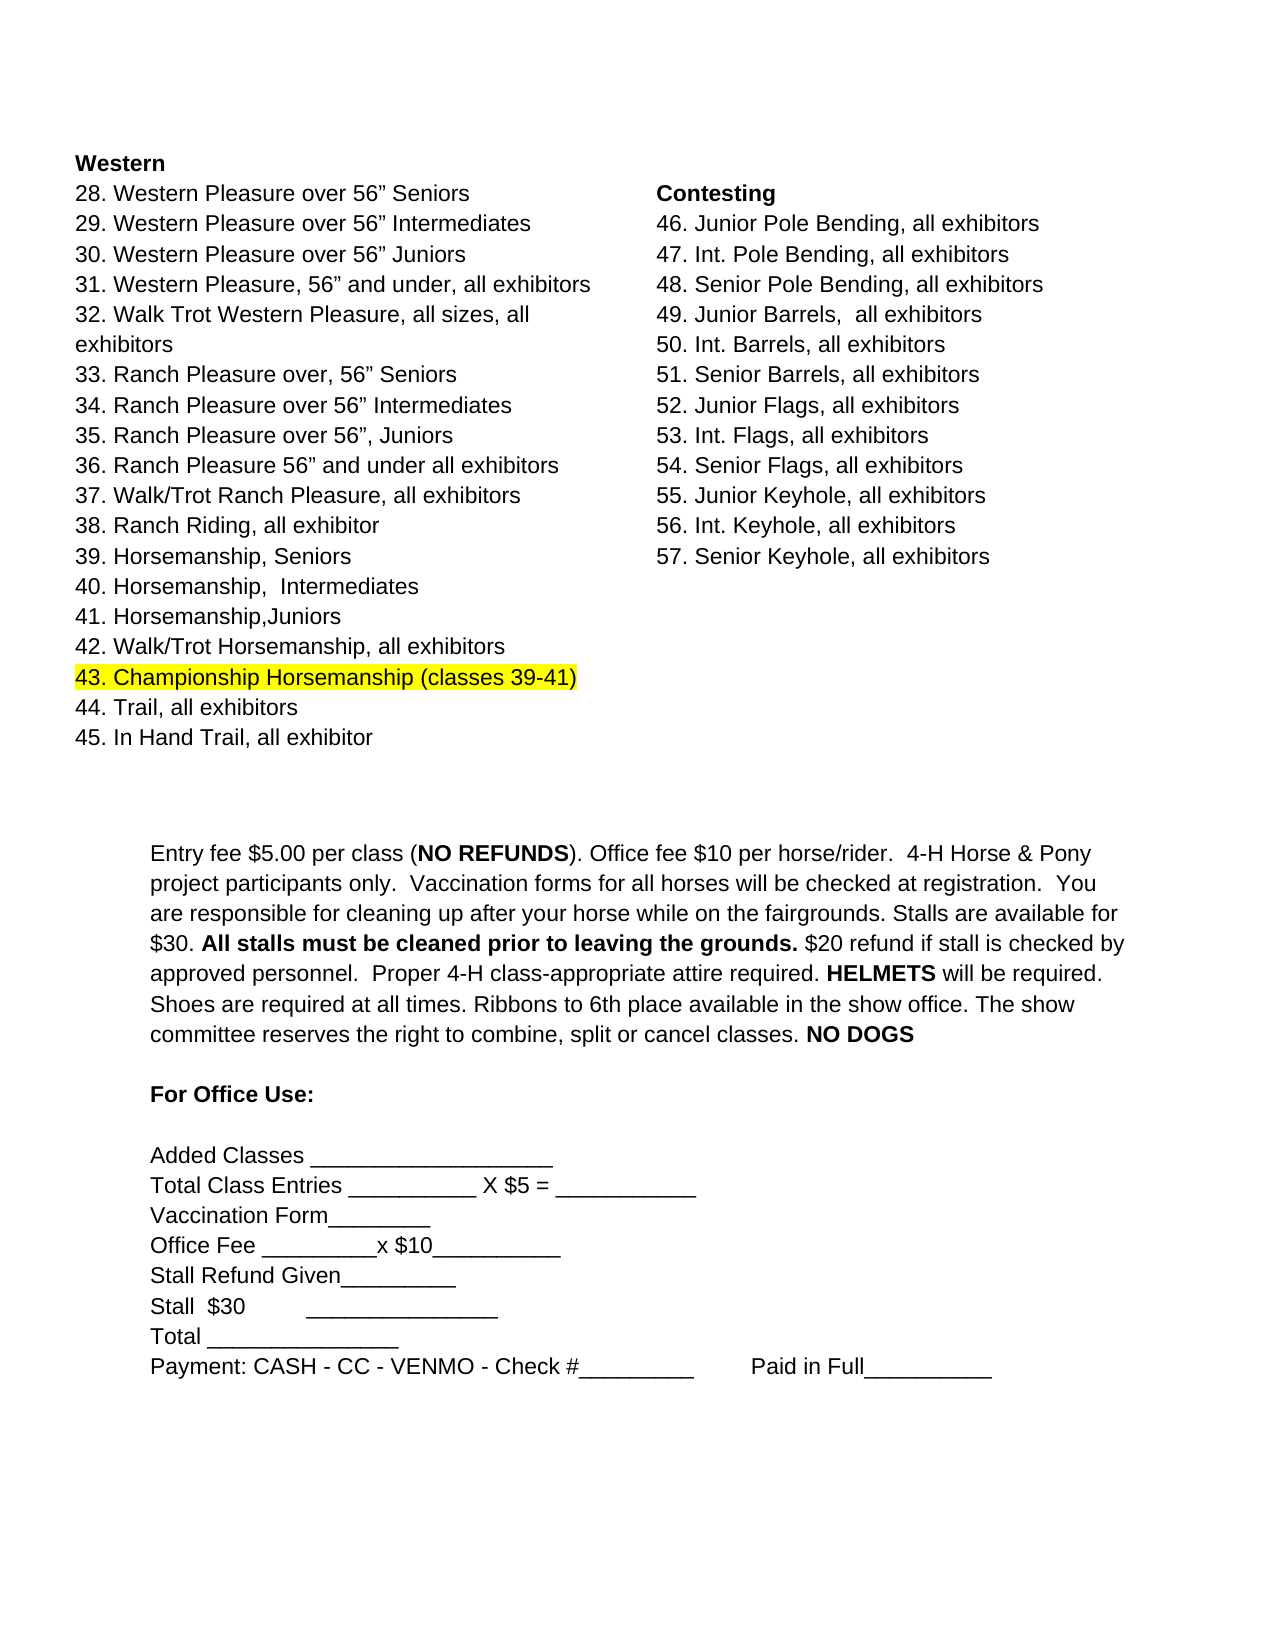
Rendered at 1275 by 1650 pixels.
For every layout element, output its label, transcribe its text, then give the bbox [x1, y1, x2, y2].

text Vaccination Form________ [150, 1202, 1125, 1228]
text 29. Western Pleasure over 56” Intermediates [75, 210, 619, 237]
text 30. Western Pleasure over 56” Juniors [75, 241, 619, 267]
text Added Classes ___________________ [150, 1142, 1125, 1168]
text 52. Junior Flags, all exhibitors [656, 392, 1200, 418]
text 51. Senior Barrels, all exhibitors [656, 361, 1200, 388]
text 48. Senior Pole Bending, all exhibitors [656, 271, 1200, 297]
text 53. Int. Flags, all exhibitors [656, 422, 1200, 448]
text Stall Refund Given_________ [150, 1262, 1125, 1289]
text 33. Ranch Pleasure over, 56” Seniors [75, 361, 619, 388]
text Office Fee _________x $10__________ [150, 1232, 1125, 1259]
text 41. Horsemanship,Juniors [75, 603, 619, 629]
text 56. Int. Keyhole, all exhibitors [656, 512, 1200, 539]
text 46. Junior Pole Bending, all exhibitors [656, 210, 1200, 237]
text 34. Ranch Pleasure over 56” Intermediates [75, 392, 619, 418]
text For Office Use: [150, 1081, 1125, 1108]
text 35. Ranch Pleasure over 56”, Juniors [75, 422, 619, 448]
text Stall $30 _______________ [150, 1293, 1125, 1319]
text Contesting [656, 180, 1200, 207]
text 39. Horsemanship, Seniors [75, 543, 619, 569]
text 49. Junior Barrels, all exhibitors [656, 301, 1200, 327]
text Entry fee $5.00 per class (NO REFUNDS). Office fee $10 per horse/rider. 4-H Horse & Pony project participants only. Vaccination forms for all horses will be checked at registration. You are responsible for cleaning up after your horse while on the fairgrounds. Stalls are available for $30. All stalls must be cleaned prior to leaving the grounds. $20 refund if stall is checked by approved personnel. Proper 4-H class-appropriate attire required. HELMETS will be required. Shoes are required at all times. Ribbons to 6th place available in the show office. The show committee reserves the right to combine, split or cancel classes. NO DOGS [150, 839, 1125, 1047]
text 57. Senior Keyhole, all exhibitors [656, 543, 1200, 569]
text 45. In Hand Trail, all exhibitor [75, 724, 619, 750]
text 40. Horsemanship, Intermediates [75, 573, 619, 599]
text Payment: CASH - CC - VENMO - Check #_________ Paid in Full__________ [150, 1353, 1125, 1379]
text 47. Int. Pole Bending, all exhibitors [656, 241, 1200, 267]
text 38. Ranch Riding, all exhibitor [75, 512, 619, 539]
text 55. Junior Keyhole, all exhibitors [656, 482, 1200, 509]
text Total _______________ [150, 1323, 1125, 1349]
text 50. Int. Barrels, all exhibitors [656, 331, 1200, 358]
text Total Class Entries __________ X $5 = ___________ [150, 1172, 1125, 1198]
text 44. Trail, all exhibitors [75, 694, 619, 720]
text 32. Walk Trot Western Pleasure, all sizes, all exhibitors [75, 301, 619, 358]
text 28. Western Pleasure over 56” Seniors [75, 180, 619, 207]
text 43. Championship Horsemanship (classes 39-41) [75, 663, 619, 690]
text 54. Senior Flags, all exhibitors [656, 452, 1200, 478]
text 42. Walk/Trot Horsemanship, all exhibitors [75, 633, 619, 660]
text Western [75, 150, 619, 176]
text 36. Ranch Pleasure 56” and under all exhibitors [75, 452, 619, 478]
text 31. Western Pleasure, 56” and under, all exhibitors [75, 271, 619, 297]
text 37. Walk/Trot Ranch Pleasure, all exhibitors [75, 482, 619, 509]
